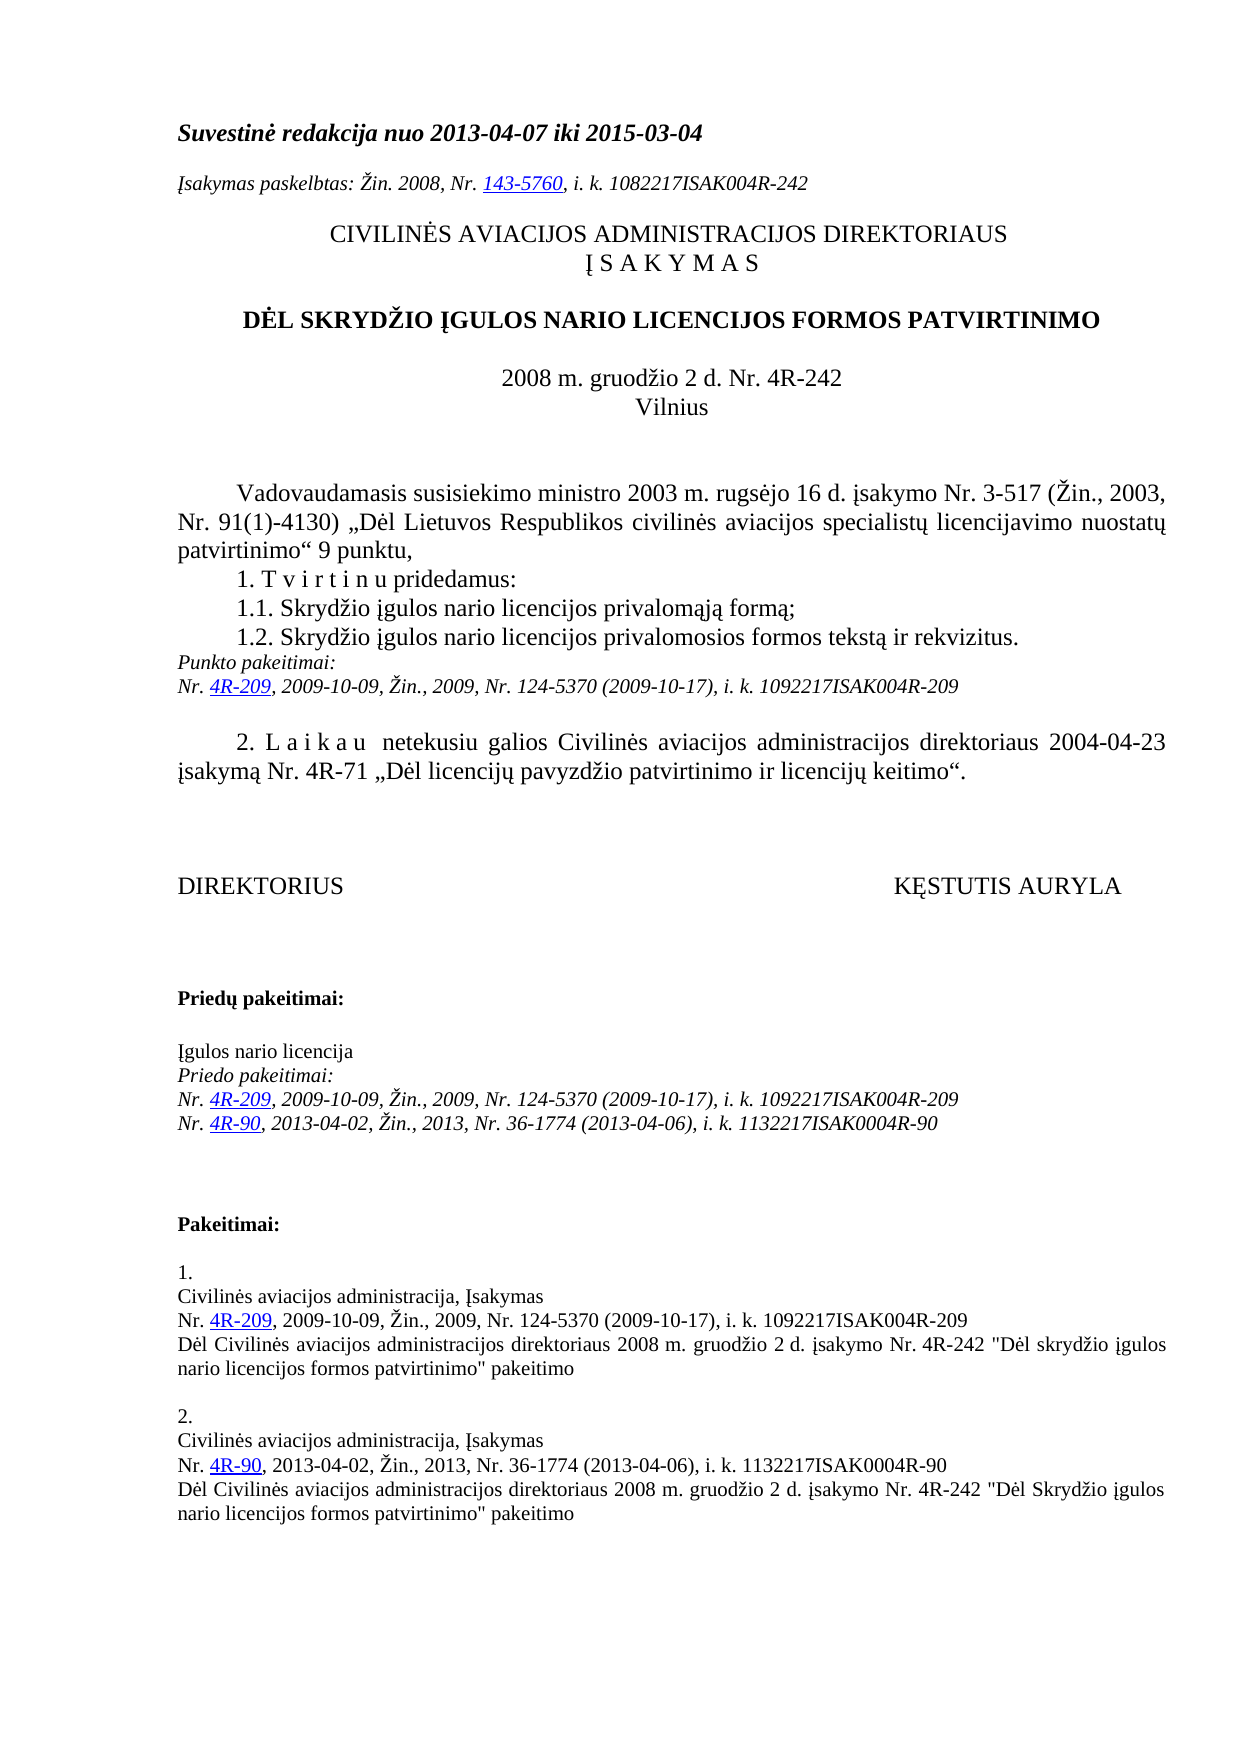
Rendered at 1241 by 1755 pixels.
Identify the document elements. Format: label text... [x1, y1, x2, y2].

text 1. T v i r t i n u pridedamus: [177, 564, 1166, 593]
text Pakeitimai: [177, 1212, 1166, 1236]
text Nr. 4R-209, 2009-10-09, Žin., 2009, Nr. 124-5370 (2009-10-17), i. k. 1092217ISAK004R-209 [177, 1308, 1166, 1332]
text Civilinės aviacijos administracija, Įsakymas [177, 1428, 1166, 1452]
text 1. [177, 1260, 1166, 1284]
text 1.1. Skrydžio įgulos nario licencijos privalomąją formą; [177, 593, 1166, 622]
text Įgulos nario licencija [177, 1039, 1166, 1063]
text 2. Laikau netekusiu galios Civilinės aviacijos administracijos direktoriaus 2004-04-23 įsakymą Nr. 4R-71 „Dėl licencijų pavyzdžio patvirtinimo ir licencijų keitimo“. [177, 727, 1166, 785]
text DIREKTORIUS KĘSTUTIS AURYLA [177, 871, 1166, 900]
text Suvestinė redakcija nuo 2013-04-07 iki 2015-03-04 [177, 118, 1166, 147]
text Punkto pakeitimai: [177, 650, 1166, 674]
text Dėl Civilinės aviacijos administracijos direktoriaus 2008 m. gruodžio 2 d. įsakymo Nr. 4R-242 "Dėl Skrydžio įgulos nario licencijos formos patvirtinimo" pakeitimo [177, 1477, 1166, 1525]
text CIVILINĖS AVIACIJOS ADMINISTRACIJOS DIREKTORIAUS [177, 219, 1166, 248]
text Dėl Civilinės aviacijos administracijos direktoriaus 2008 m. gruodžio 2 d. įsakymo Nr. 4R-242 "Dėl skrydžio įgulos nario licencijos formos patvirtinimo" pakeitimo [177, 1332, 1166, 1380]
text Nr. 4R-90, 2013-04-02, Žin., 2013, Nr. 36-1774 (2013-04-06), i. k. 1132217ISAK0004R-90 [177, 1111, 1166, 1135]
text Vilnius [177, 392, 1166, 420]
text 2008 m. gruodžio 2 d. Nr. 4R-242 [177, 363, 1166, 392]
text Įsakymas paskelbtas: Žin. 2008, Nr. 143-5760, i. k. 1082217ISAK004R-242 [177, 171, 1166, 195]
text 1.2. Skrydžio įgulos nario licencijos privalomosios formos tekstą ir rekvizitus. [177, 622, 1166, 650]
text Nr. 4R-209, 2009-10-09, Žin., 2009, Nr. 124-5370 (2009-10-17), i. k. 1092217ISAK004R-209 [177, 674, 1166, 698]
text DĖL SKRYDŽIO ĮGULOS NARIO LICENCIJOS FORMOS PATVIRTINIMO [177, 305, 1166, 334]
text Priedų pakeitimai: [177, 986, 1166, 1010]
text Nr. 4R-209, 2009-10-09, Žin., 2009, Nr. 124-5370 (2009-10-17), i. k. 1092217ISAK004R-209 [177, 1087, 1166, 1111]
text Vadovaudamasis susisiekimo ministro 2003 m. rugsėjo 16 d. įsakymo Nr. 3-517 (Žin., 2003, Nr. 91(1)-4130) „Dėl Lietuvos Respublikos civilinės aviacijos specialistų licencijavimo nuostatų patvirtinimo“ 9 punktu, [177, 478, 1166, 564]
text ĮSAKYMAS [177, 248, 1166, 277]
text Civilinės aviacijos administracija, Įsakymas [177, 1284, 1166, 1308]
text Nr. 4R-90, 2013-04-02, Žin., 2013, Nr. 36-1774 (2013-04-06), i. k. 1132217ISAK0004R-90 [177, 1452, 1166, 1477]
text Priedo pakeitimai: [177, 1063, 1166, 1087]
text 2. [177, 1404, 1166, 1428]
